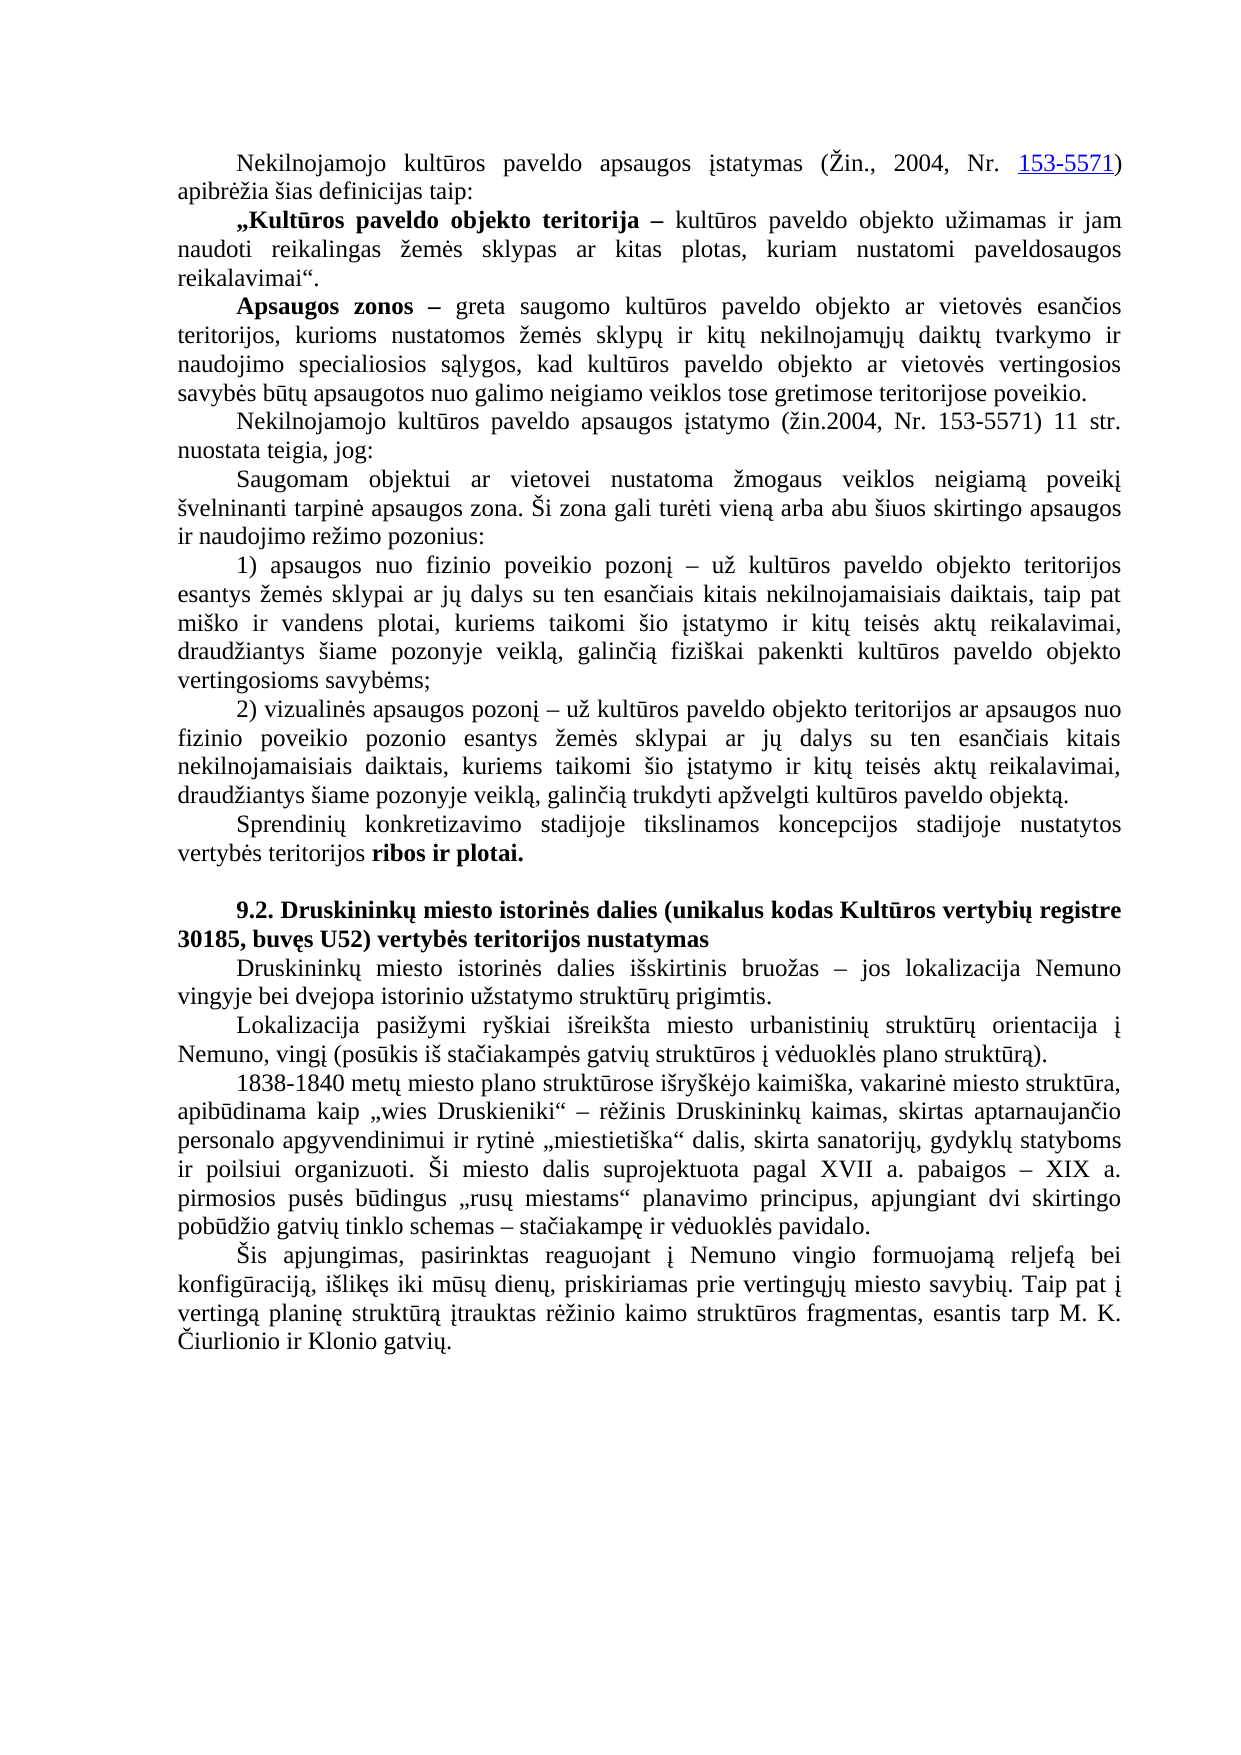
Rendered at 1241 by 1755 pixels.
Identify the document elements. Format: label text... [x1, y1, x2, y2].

text Apsaugos zonos – greta saugomo kultūros paveldo objekto ar vietovės esančios teritorijos, kurioms nustatomos žemės sklypų ir kitų nekilnojamųjų daiktų tvarkymo ir naudojimo specialiosios sąlygos, kad kultūros paveldo objekto ar vietovės vertingosios savybės būtų apsaugotos nuo galimo neigiamo veiklos tose gretimose teritorijose poveikio. [177, 291, 1122, 406]
text 1) apsaugos nuo fizinio poveikio pozonį – už kultūros paveldo objekto teritorijos esantys žemės sklypai ar jų dalys su ten esančiais kitais nekilnojamaisiais daiktais, taip pat miško ir vandens plotai, kuriems taikomi šio įstatymo ir kitų teisės aktų reikalavimai, draudžiantys šiame pozonyje veiklą, galinčią fiziškai pakenkti kultūros paveldo objekto vertingosioms savybėms; [177, 550, 1122, 694]
text Nekilnojamojo kultūros paveldo apsaugos įstatymas (Žin., 2004, Nr. 153-5571) apibrėžia šias definicijas taip: [177, 148, 1122, 205]
text 2) vizualinės apsaugos pozonį – už kultūros paveldo objekto teritorijos ar apsaugos nuo fizinio poveikio pozonio esantys žemės sklypai ar jų dalys su ten esančiais kitais nekilnojamaisiais daiktais, kuriems taikomi šio įstatymo ir kitų teisės aktų reikalavimai, draudžiantys šiame pozonyje veiklą, galinčią trukdyti apžvelgti kultūros paveldo objektą. [177, 694, 1122, 809]
text Šis apjungimas, pasirinktas reaguojant į Nemuno vingio formuojamą reljefą bei konfigūraciją, išlikęs iki mūsų dienų, priskiriamas prie vertingųjų miesto savybių. Taip pat į vertingą planinę struktūrą įtrauktas rėžinio kaimo struktūros fragmentas, esantis tarp M. K. Čiurlionio ir Klonio gatvių. [177, 1240, 1122, 1355]
text Saugomam objektui ar vietovei nustatoma žmogaus veiklos neigiamą poveikį švelninanti tarpinė apsaugos zona. Ši zona gali turėti vieną arba abu šiuos skirtingo apsaugos ir naudojimo režimo pozonius: [177, 464, 1122, 550]
text 1838-1840 metų miesto plano struktūrose išryškėjo kaimiška, vakarinė miesto struktūra, apibūdinama kaip „wies Druskieniki“ – rėžinis Druskininkų kaimas, skirtas aptarnaujančio personalo apgyvendinimui ir rytinė „miestietiška“ dalis, skirta sanatorijų, gydyklų statyboms ir poilsiui organizuoti. Ši miesto dalis suprojektuota pagal XVII a. pabaigos – XIX a. pirmosios pusės būdingus „rusų miestams“ planavimo principus, apjungiant dvi skirtingo pobūdžio gatvių tinklo schemas – stačiakampę ir vėduoklės pavidalo. [177, 1068, 1122, 1240]
text Nekilnojamojo kultūros paveldo apsaugos įstatymo (žin.2004, Nr. 153-5571) 11 str. nuostata teigia, jog: [177, 406, 1122, 464]
text 9.2. Druskininkų miesto istorinės dalies (unikalus kodas Kultūros vertybių registre 30185, buvęs U52) vertybės teritorijos nustatymas [177, 895, 1122, 953]
text „Kultūros paveldo objekto teritorija – kultūros paveldo objekto užimamas ir jam naudoti reikalingas žemės sklypas ar kitas plotas, kuriam nustatomi paveldosaugos reikalavimai“. [177, 205, 1122, 291]
text Sprendinių konkretizavimo stadijoje tikslinamos koncepcijos stadijoje nustatytos vertybės teritorijos ribos ir plotai. [177, 809, 1122, 866]
text Lokalizacija pasižymi ryškiai išreikšta miesto urbanistinių struktūrų orientacija į Nemuno, vingį (posūkis iš stačiakampės gatvių struktūros į vėduoklės plano struktūrą). [177, 1010, 1122, 1068]
text Druskininkų miesto istorinės dalies išskirtinis bruožas – jos lokalizacija Nemuno vingyje bei dvejopa istorinio užstatymo struktūrų prigimtis. [177, 953, 1122, 1010]
